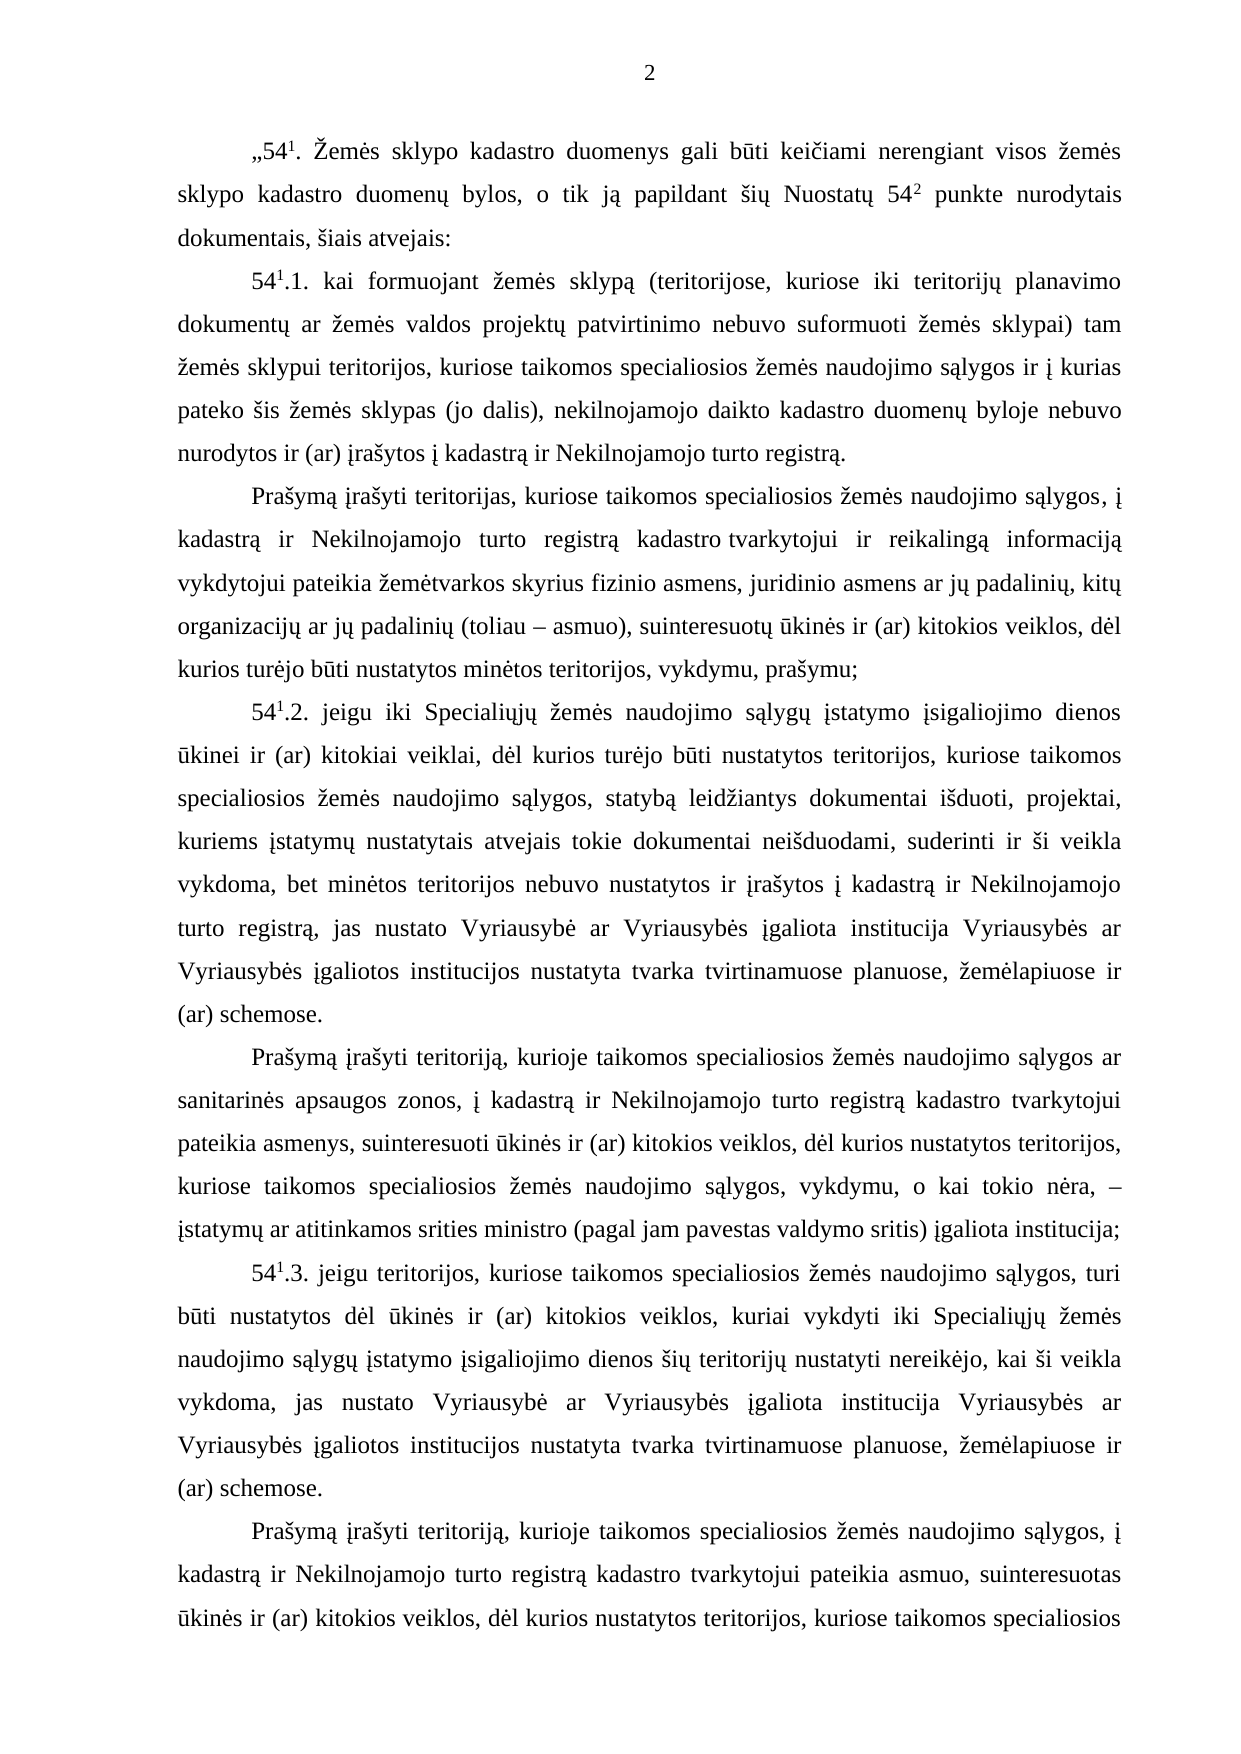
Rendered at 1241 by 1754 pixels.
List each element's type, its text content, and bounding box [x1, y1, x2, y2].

text 541.3. jeigu teritorijos, kuriose taikomos specialiosios žemės naudojimo sąlygos, turi būti nustatytos dėl ūkinės ir (ar) kitokios veiklos, kuriai vykdyti iki Specialiųjų žemės naudojimo sąlygų įstatymo įsigaliojimo dienos šių teritorijų nustatyti nereikėjo, kai ši veikla vykdoma, jas nustato Vyriausybė ar Vyriausybės įgaliota institucija Vyriausybės ar Vyriausybės įgaliotos institucijos nustatyta tvarka tvirtinamuose planuose, žemėlapiuose ir (ar) schemose. [177, 1258, 1122, 1502]
text 541.1. kai formuojant žemės sklypą (teritorijose, kuriose iki teritorijų planavimo dokumentų ar žemės valdos projektų patvirtinimo nebuvo suformuoti žemės sklypai) tam žemės sklypui teritorijos, kuriose taikomos specialiosios žemės naudojimo sąlygos ir į kurias pateko šis žemės sklypas (jo dalis), nekilnojamojo daikto kadastro duomenų byloje nebuvo nurodytos ir (ar) įrašytos į kadastrą ir Nekilnojamojo turto registrą. [177, 266, 1122, 467]
text „541. Žemės sklypo kadastro duomenys gali būti keičiami nerengiant visos žemės sklypo kadastro duomenų bylos, o tik ją papildant šių Nuostatų 542 punkte nurodytais dokumentais, šiais atvejais: [177, 136, 1122, 251]
text Prašymą įrašyti teritorijas, kuriose taikomos specialiosios žemės naudojimo sąlygos, į kadastrą ir Nekilnojamojo turto registrą kadastro tvarkytojui ir reikalingą informaciją vykdytojui pateikia žemėtvarkos skyrius fizinio asmens, juridinio asmens ar jų padalinių, kitų organizacijų ar jų padalinių (toliau – asmuo), suinteresuotų ūkinės ir (ar) kitokios veiklos, dėl kurios turėjo būti nustatytos minėtos teritorijos, vykdymu, prašymu; [177, 481, 1122, 683]
text 541.2. jeigu iki Specialiųjų žemės naudojimo sąlygų įstatymo įsigaliojimo dienos ūkinei ir (ar) kitokiai veiklai, dėl kurios turėjo būti nustatytos teritorijos, kuriose taikomos specialiosios žemės naudojimo sąlygos, statybą leidžiantys dokumentai išduoti, projektai, kuriems įstatymų nustatytais atvejais tokie dokumentai neišduodami, suderinti ir ši veikla vykdoma, bet minėtos teritorijos nebuvo nustatytos ir įrašytos į kadastrą ir Nekilnojamojo turto registrą, jas nustato Vyriausybė ar Vyriausybės įgaliota institucija Vyriausybės ar Vyriausybės įgaliotos institucijos nustatyta tvarka tvirtinamuose planuose, žemėlapiuose ir (ar) schemose. [177, 697, 1122, 1028]
text Prašymą įrašyti teritoriją, kurioje taikomos specialiosios žemės naudojimo sąlygos ar sanitarinės apsaugos zonos, į kadastrą ir Nekilnojamojo turto registrą kadastro tvarkytojui pateikia asmenys, suinteresuoti ūkinės ir (ar) kitokios veiklos, dėl kurios nustatytos teritorijos, kuriose taikomos specialiosios žemės naudojimo sąlygos, vykdymu, o kai tokio nėra, – įstatymų ar atitinkamos srities ministro (pagal jam pavestas valdymo sritis) įgaliota institucija; [177, 1042, 1122, 1243]
text Prašymą įrašyti teritoriją, kurioje taikomos specialiosios žemės naudojimo sąlygos, į kadastrą ir Nekilnojamojo turto registrą kadastro tvarkytojui pateikia asmuo, suinteresuotas ūkinės ir (ar) kitokios veiklos, dėl kurios nustatytos teritorijos, kuriose taikomos specialiosios [177, 1516, 1122, 1631]
